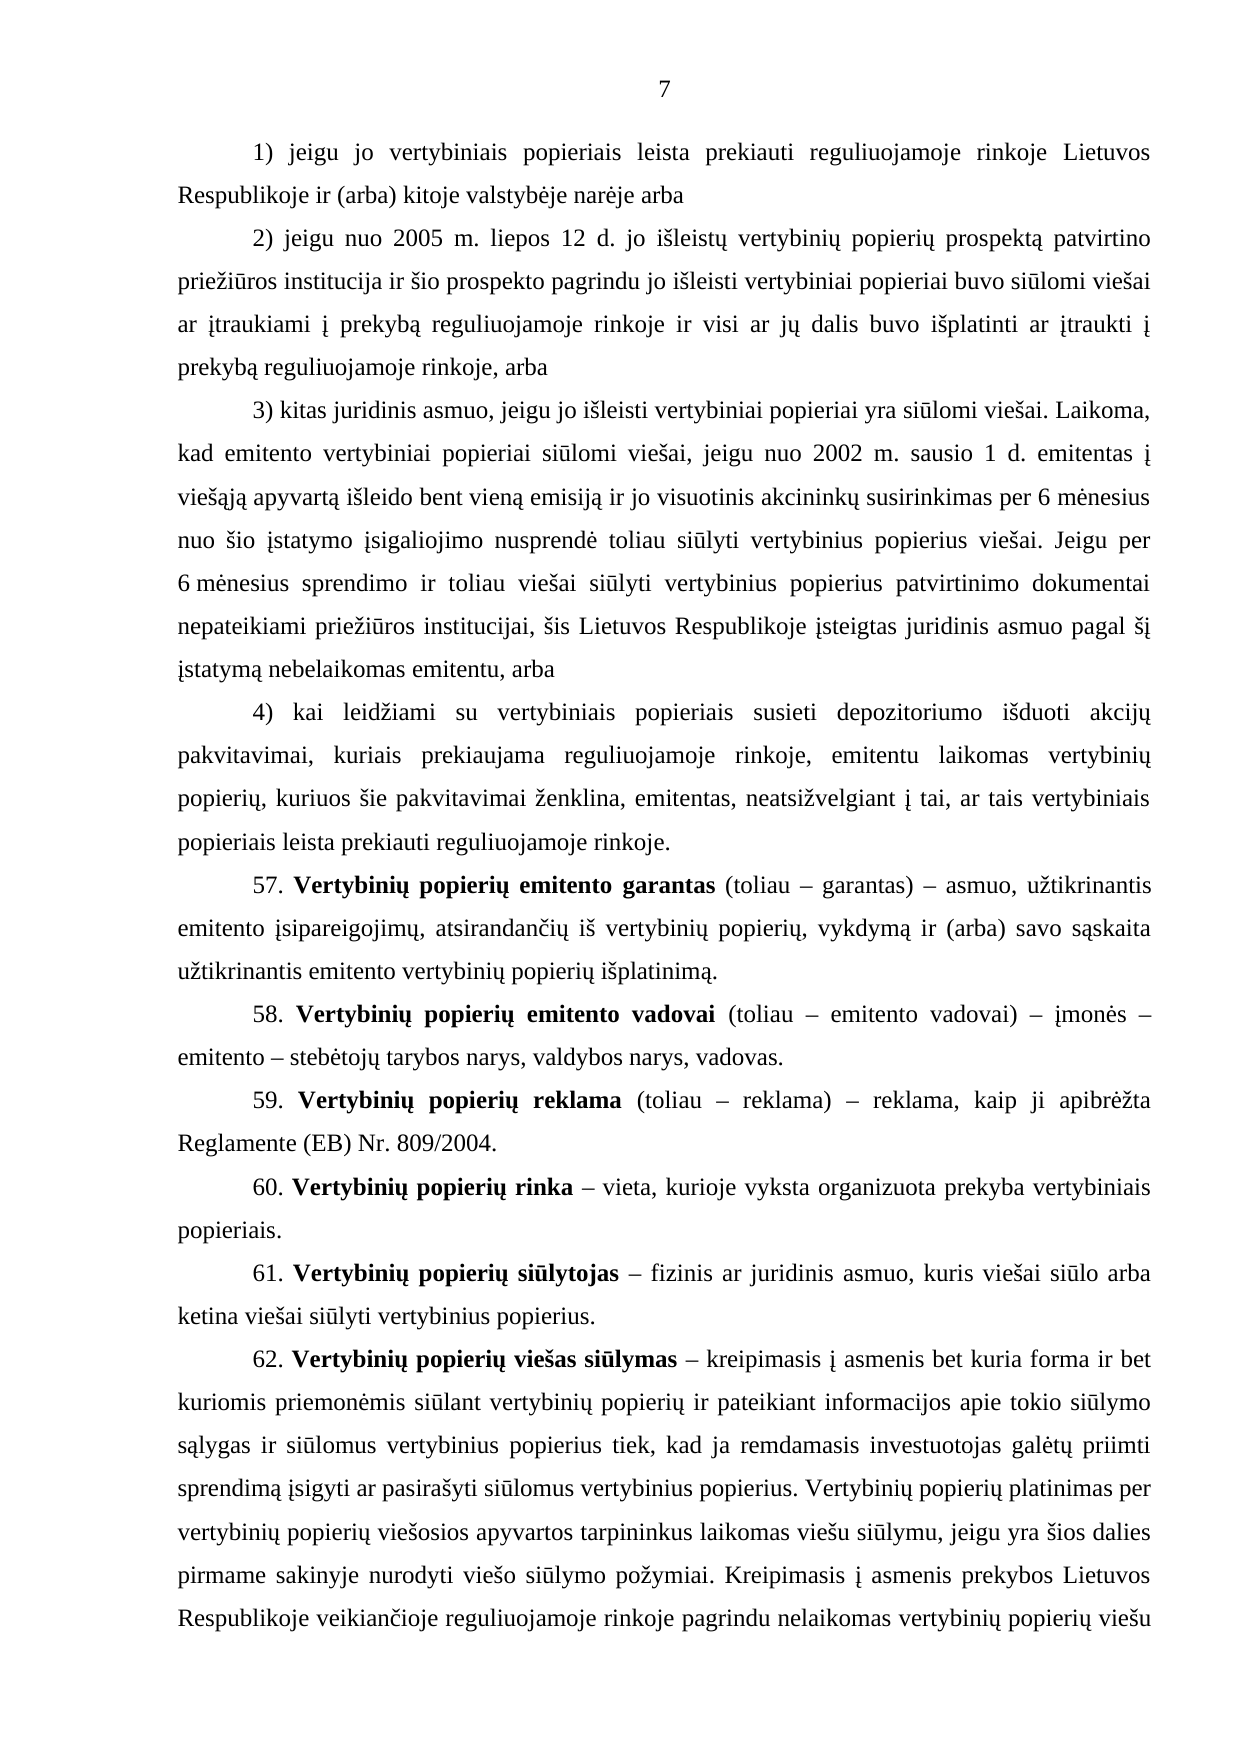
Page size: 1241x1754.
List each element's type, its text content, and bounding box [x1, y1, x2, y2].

text 62. Vertybinių popierių viešas siūlymas – kreipimasis į asmenis bet kuria forma ir bet kuriomis priemonėmis siūlant vertybinių popierių ir pateikiant informacijos apie tokio siūlymo sąlygas ir siūlomus vertybinius popierius tiek, kad ja remdamasis investuotojas galėtų priimti sprendimą įsigyti ar pasirašyti siūlomus vertybinius popierius. Vertybinių popierių platinimas per vertybinių popierių viešosios apyvartos tarpininkus laikomas viešu siūlymu, jeigu yra šios dalies pirmame sakinyje nurodyti viešo siūlymo požymiai. Kreipimasis į asmenis prekybos Lietuvos Respublikoje veikiančioje reguliuojamoje rinkoje pagrindu nelaikomas vertybinių popierių viešu [177, 1344, 1152, 1632]
text 4) kai leidžiami su vertybiniais popieriais susieti depozitoriumo išduoti akcijų pakvitavimai, kuriais prekiaujama reguliuojamoje rinkoje, emitentu laikomas vertybinių popierių, kuriuos šie pakvitavimai ženklina, emitentas, neatsižvelgiant į tai, ar tais vertybiniais popieriais leista prekiauti reguliuojamoje rinkoje. [177, 697, 1152, 855]
text 61. Vertybinių popierių siūlytojas – fizinis ar juridinis asmuo, kuris viešai siūlo arba ketina viešai siūlyti vertybinius popierius. [177, 1258, 1152, 1330]
text 1) jeigu jo vertybiniais popieriais leista prekiauti reguliuojamoje rinkoje Lietuvos Respublikoje ir (arba) kitoje valstybėje narėje arba [177, 137, 1152, 208]
text 3) kitas juridinis asmuo, jeigu jo išleisti vertybiniai popieriai yra siūlomi viešai. Laikoma, kad emitento vertybiniai popieriai siūlomi viešai, jeigu nuo 2002 m. sausio 1 d. emitentas į viešąją apyvartą išleido bent vieną emisiją ir jo visuotinis akcininkų susirinkimas per 6 mėnesius nuo šio įstatymo įsigaliojimo nusprendė toliau siūlyti vertybinius popierius viešai. Jeigu per 6 mėnesius sprendimo ir toliau viešai siūlyti vertybinius popierius patvirtinimo dokumentai nepateikiami priežiūros institucijai, šis Lietuvos Respublikoje įsteigtas juridinis asmuo pagal šį įstatymą nebelaikomas emitentu, arba [177, 395, 1152, 683]
text 2) jeigu nuo 2005 m. liepos 12 d. jo išleistų vertybinių popierių prospektą patvirtino priežiūros institucija ir šio prospekto pagrindu jo išleisti vertybiniai popieriai buvo siūlomi viešai ar įtraukiami į prekybą reguliuojamoje rinkoje ir visi ar jų dalis buvo išplatinti ar įtraukti į prekybą reguliuojamoje rinkoje, arba [177, 223, 1152, 381]
text 60. Vertybinių popierių rinka – vieta, kurioje vyksta organizuota prekyba vertybiniais popieriais. [177, 1172, 1152, 1243]
text 58. Vertybinių popierių emitento vadovai (toliau – emitento vadovai) – įmonės – emitento – stebėtojų tarybos narys, valdybos narys, vadovas. [177, 999, 1152, 1071]
text 59. Vertybinių popierių reklama (toliau – reklama) – reklama, kaip ji apibrėžta Reglamente (EB) Nr. 809/2004. [177, 1085, 1152, 1157]
text 57. Vertybinių popierių emitento garantas (toliau – garantas) – asmuo, užtikrinantis emitento įsipareigojimų, atsirandančių iš vertybinių popierių, vykdymą ir (arba) savo sąskaita užtikrinantis emitento vertybinių popierių išplatinimą. [177, 870, 1152, 985]
